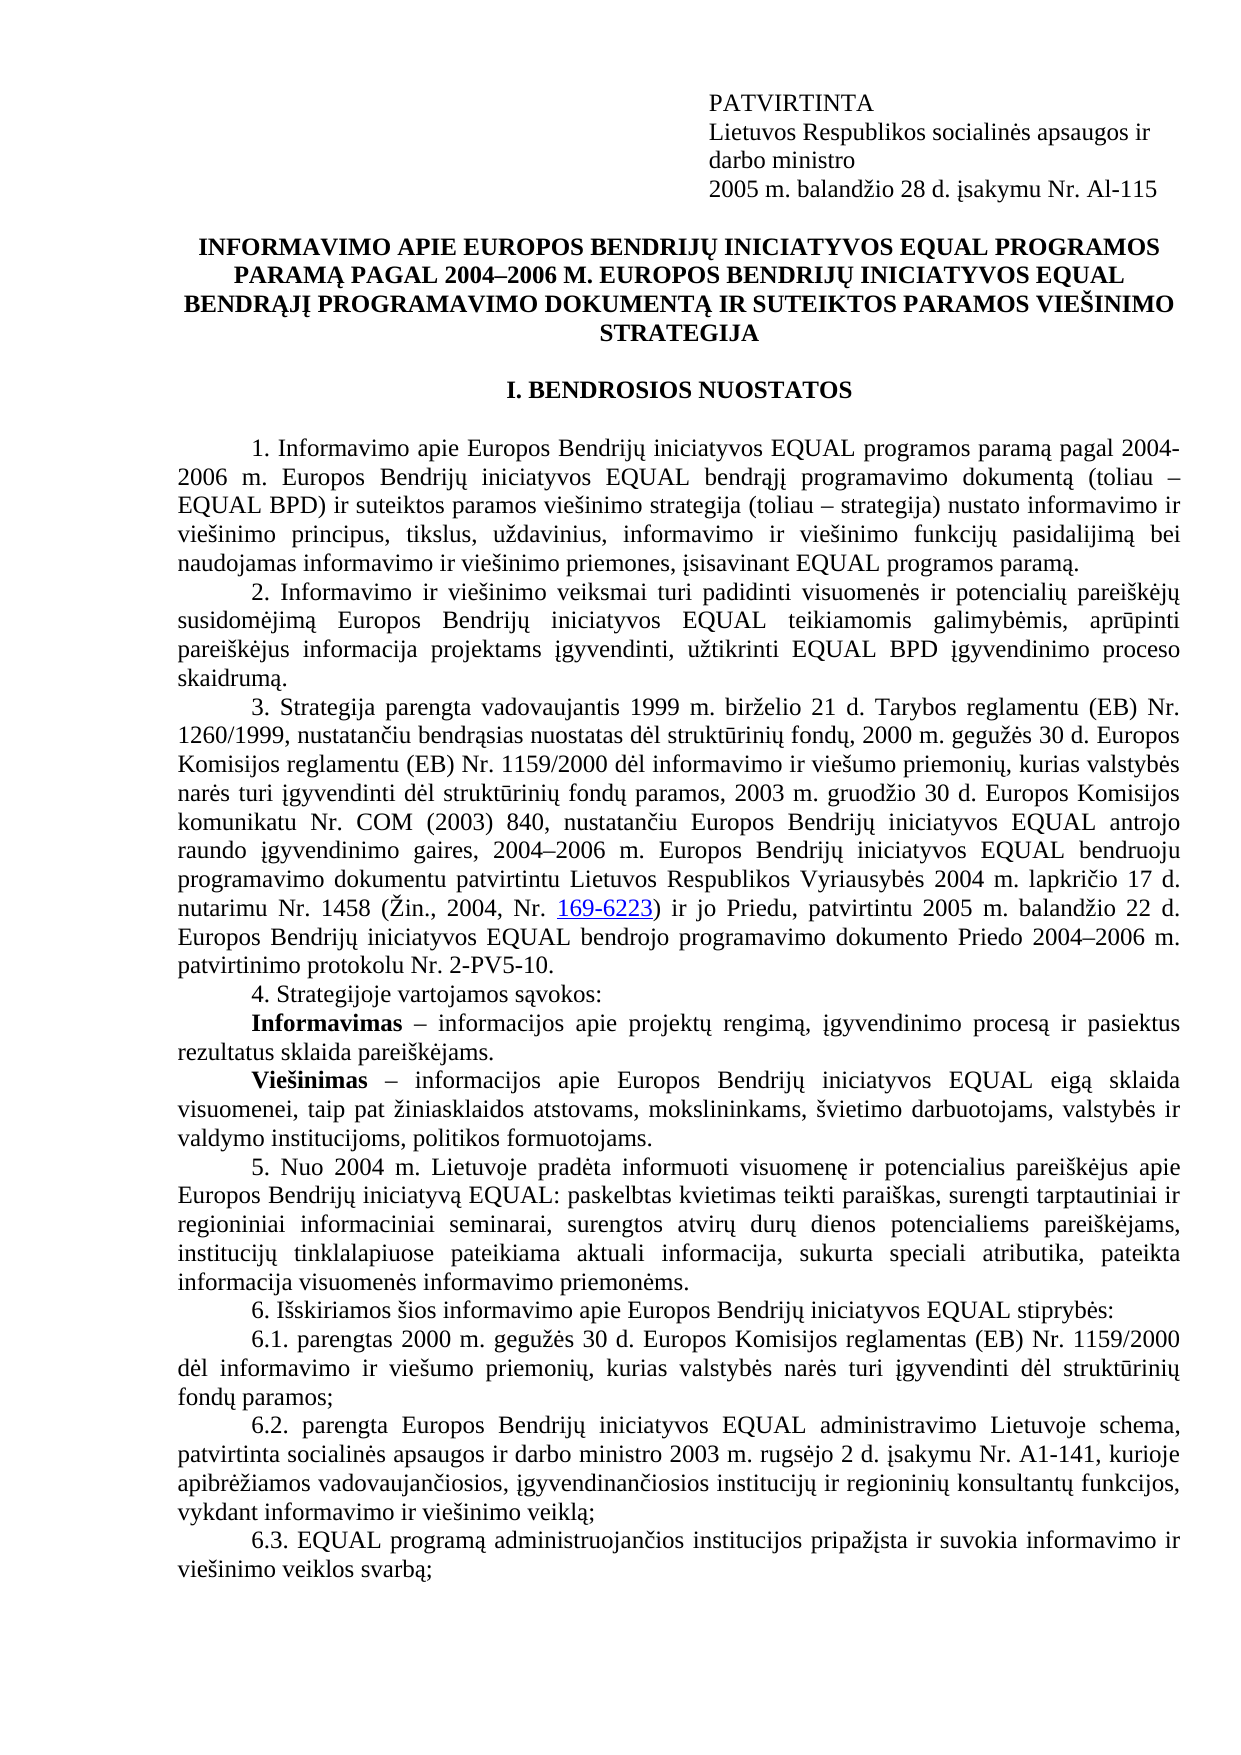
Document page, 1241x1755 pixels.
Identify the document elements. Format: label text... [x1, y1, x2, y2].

text PATVIRTINTA [177, 88, 1181, 117]
text darbo ministro [177, 145, 1181, 174]
text Viešinimas – informacijos apie Europos Bendrijų iniciatyvos EQUAL eigą sklaida visuomenei, taip pat žiniasklaidos atstovams, mokslininkams, švietimo darbuotojams, valstybės ir valdymo institucijoms, politikos formuotojams. [177, 1065, 1181, 1152]
text 3. Strategija parengta vadovaujantis 1999 m. birželio 21 d. Tarybos reglamentu (EB) Nr. 1260/1999, nustatančiu bendrąsias nuostatas dėl struktūrinių fondų, 2000 m. gegužės 30 d. Europos Komisijos reglamentu (EB) Nr. 1159/2000 dėl informavimo ir viešumo priemonių, kurias valstybės narės turi įgyvendinti dėl struktūrinių fondų paramos, 2003 m. gruodžio 30 d. Europos Komisijos komunikatu Nr. COM (2003) 840, nustatančiu Europos Bendrijų iniciatyvos EQUAL antrojo raundo įgyvendinimo gaires, 2004–2006 m. Europos Bendrijų iniciatyvos EQUAL bendruoju programavimo dokumentu patvirtintu Lietuvos Respublikos Vyriausybės 2004 m. lapkričio 17 d. nutarimu Nr. 1458 (Žin., 2004, Nr. 169-6223) ir jo Priedu, patvirtintu 2005 m. balandžio 22 d. Europos Bendrijų iniciatyvos EQUAL bendrojo programavimo dokumento Priedo 2004–2006 m. patvirtinimo protokolu Nr. 2-PV5-10. [177, 692, 1181, 979]
text Informavimas – informacijos apie projektų rengimą, įgyvendinimo procesą ir pasiektus rezultatus sklaida pareiškėjams. [177, 1008, 1181, 1065]
text 5. Nuo 2004 m. Lietuvoje pradėta informuoti visuomenę ir potencialius pareiškėjus apie Europos Bendrijų iniciatyvą EQUAL: paskelbtas kvietimas teikti paraiškas, surengti tarptautiniai ir regioniniai informaciniai seminarai, surengtos atvirų durų dienos potencialiems pareiškėjams, institucijų tinklalapiuose pateikiama aktuali informacija, sukurta speciali atributika, pateikta informacija visuomenės informavimo priemonėms. [177, 1152, 1181, 1295]
text 4. Strategijoje vartojamos sąvokos: [177, 979, 1181, 1008]
text STRATEGIJA [177, 318, 1181, 347]
text 6.2. parengta Europos Bendrijų iniciatyvos EQUAL administravimo Lietuvoje schema, patvirtinta socialinės apsaugos ir darbo ministro 2003 m. rugsėjo 2 d. įsakymu Nr. A1-141, kurioje apibrėžiamos vadovaujančiosios, įgyvendinančiosios institucijų ir regioninių konsultantų funkcijos, vykdant informavimo ir viešinimo veiklą; [177, 1410, 1181, 1525]
text 2005 m. balandžio 28 d. įsakymu Nr. Al-115 [177, 174, 1181, 203]
text 6.3. EQUAL programą administruojančios institucijos pripažįsta ir suvokia informavimo ir viešinimo veiklos svarbą; [177, 1525, 1181, 1583]
text 2. Informavimo ir viešinimo veiksmai turi padidinti visuomenės ir potencialių pareiškėjų susidomėjimą Europos Bendrijų iniciatyvos EQUAL teikiamomis galimybėmis, aprūpinti pareiškėjus informacija projektams įgyvendinti, užtikrinti EQUAL BPD įgyvendinimo proceso skaidrumą. [177, 577, 1181, 692]
text 6. Išskiriamos šios informavimo apie Europos Bendrijų iniciatyvos EQUAL stiprybės: [177, 1295, 1181, 1324]
text I. BENDROSIOS NUOSTATOS [177, 375, 1181, 404]
text 6.1. parengtas 2000 m. gegužės 30 d. Europos Komisijos reglamentas (EB) Nr. 1159/2000 dėl informavimo ir viešumo priemonių, kurias valstybės narės turi įgyvendinti dėl struktūrinių fondų paramos; [177, 1324, 1181, 1410]
text Lietuvos Respublikos socialinės apsaugos ir [177, 117, 1181, 145]
text 1. Informavimo apie Europos Bendrijų iniciatyvos EQUAL programos paramą pagal 2004-2006 m. Europos Bendrijų iniciatyvos EQUAL bendrąjį programavimo dokumentą (toliau – EQUAL BPD) ir suteiktos paramos viešinimo strategija (toliau – strategija) nustato informavimo ir viešinimo principus, tikslus, uždavinius, informavimo ir viešinimo funkcijų pasidalijimą bei naudojamas informavimo ir viešinimo priemones, įsisavinant EQUAL programos paramą. [177, 433, 1181, 577]
text INFORMAVIMO APIE EUROPOS BENDRIJŲ INICIATYVOS EQUAL PROGRAMOS PARAMĄ PAGAL 2004–2006 M. EUROPOS BENDRIJŲ INICIATYVOS EQUAL BENDRĄJĮ PROGRAMAVIMO DOKUMENTĄ IR SUTEIKTOS PARAMOS VIEŠINIMO [177, 232, 1181, 318]
